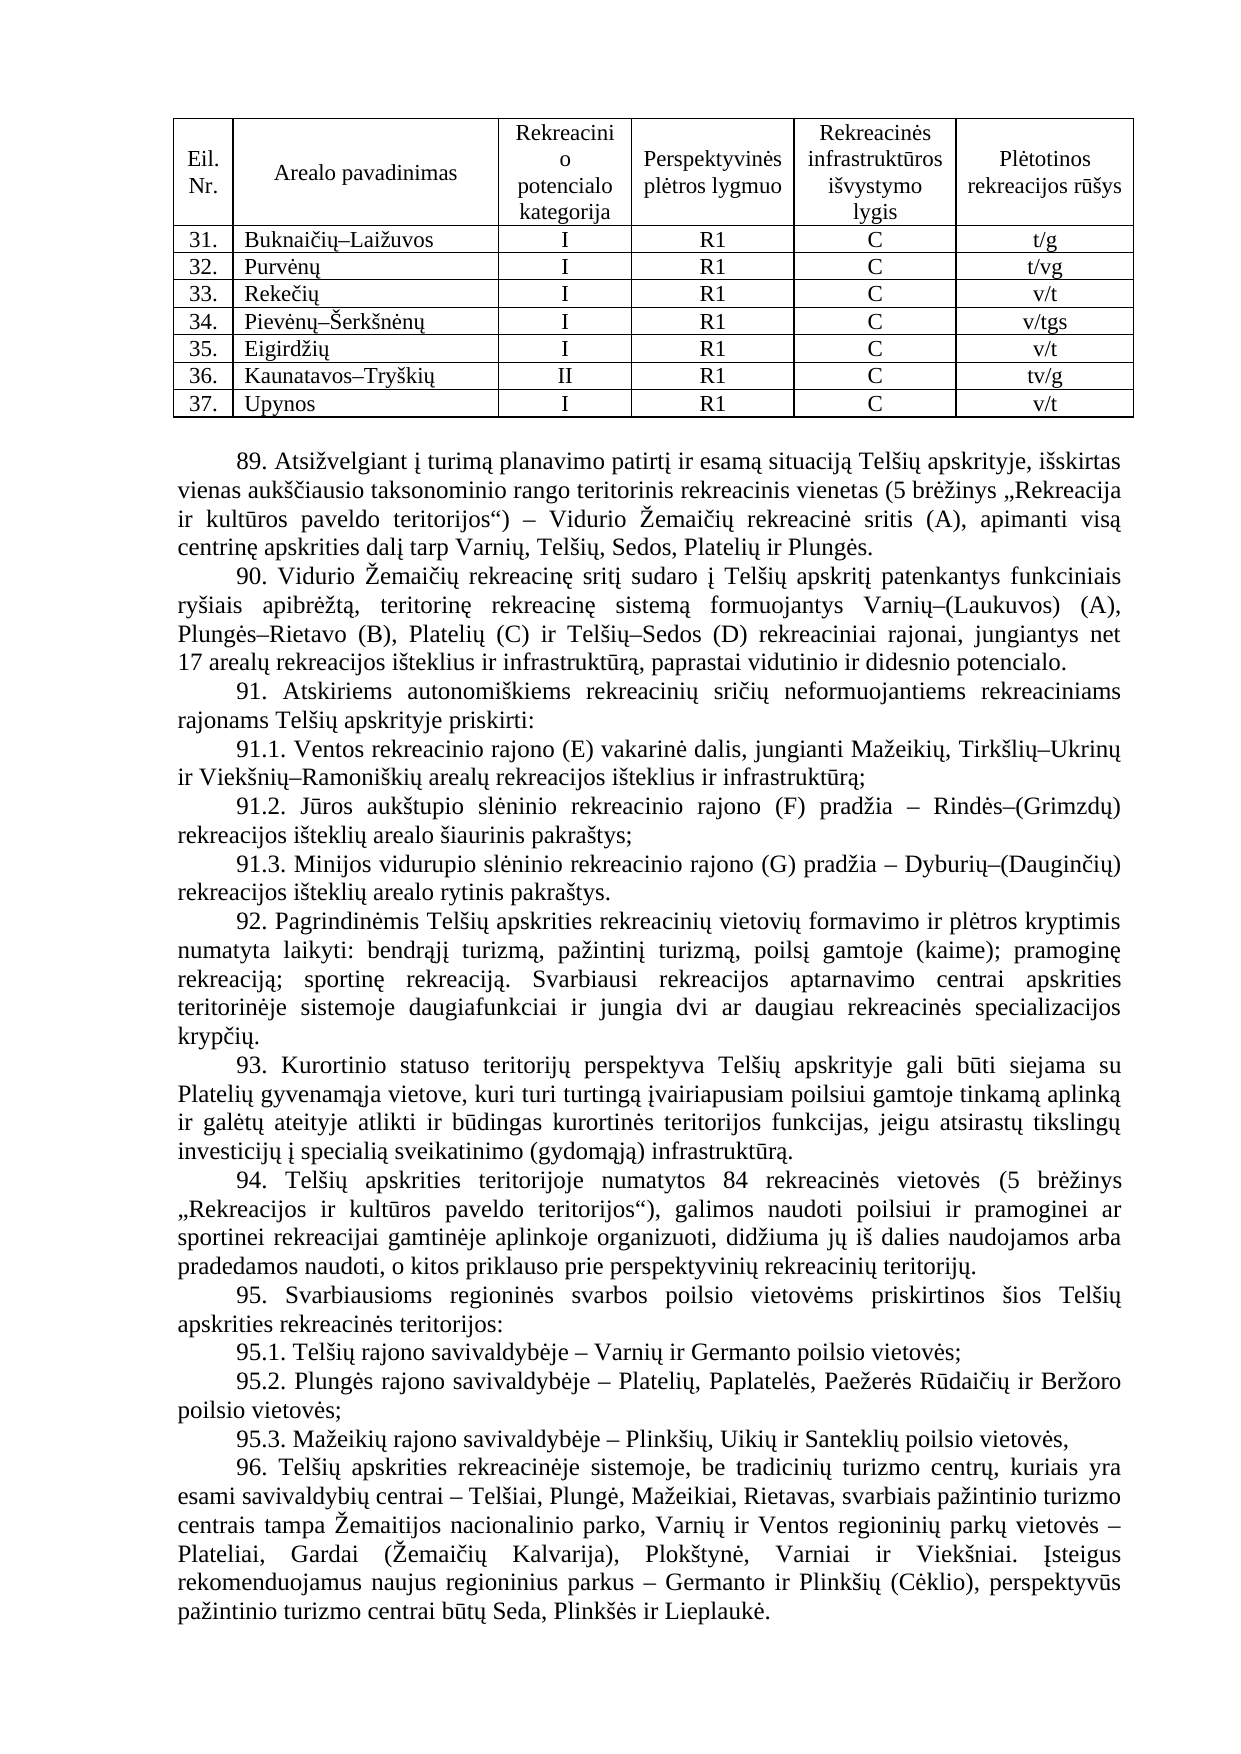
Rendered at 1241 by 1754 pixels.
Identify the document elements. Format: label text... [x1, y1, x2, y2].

table_cell Upynos [234, 390, 498, 416]
table_cell 34. [174, 308, 232, 334]
table_cell t/vg [957, 253, 1133, 279]
text 89. Atsižvelgiant į turimą planavimo patirtį ir esamą situaciją Telšių apskrityje, išskirtas vienas aukščiausio taksonominio rango teritorinis rekreacinis vienetas (5 brėžinys „Rekreacija ir kultūros paveldo teritorijos“) – Vidurio Žemaičių rekreacinė sritis (A), apimanti visą centrinę apskrities dalį tarp Varnių, Telšių, Sedos, Platelių ir Plungės. [177, 446, 1122, 561]
table_cell c [795, 280, 955, 307]
table_header Rekreacinio potencialo kategorija [499, 119, 631, 224]
table_cell c [795, 308, 955, 334]
text 91.1. Ventos rekreacinio rajono (E) vakarinė dalis, jungianti Mažeikių, Tirkšlių–Ukrinų ir Viekšnių–Ramoniškių arealų rekreacijos išteklius ir infrastruktūrą; [177, 734, 1122, 791]
table_cell ii [499, 363, 631, 389]
table_cell Eigirdžių [234, 335, 498, 362]
table_cell r1 [632, 253, 793, 279]
table_cell v/t [957, 335, 1133, 362]
table_cell 32. [174, 253, 232, 279]
text 91. Atskiriems autonomiškiems rekreacinių sričių neformuojantiems rekreaciniams rajonams Telšių apskrityje priskirti: [177, 676, 1122, 734]
text 92. Pagrindinėmis Telšių apskrities rekreacinių vietovių formavimo ir plėtros kryptimis numatyta laikyti: bendrąjį turizmą, pažintinį turizmą, poilsį gamtoje (kaime); pramoginę rekreaciją; sportinę rekreaciją. Svarbiausi rekreacijos aptarnavimo centrai apskrities teritorinėje sistemoje daugiafunkciai ir jungia dvi ar daugiau rekreacinės specializacijos krypčių. [177, 906, 1122, 1050]
table_cell v/t [957, 390, 1133, 416]
text 96. Telšių apskrities rekreacinėje sistemoje, be tradicinių turizmo centrų, kuriais yra esami savivaldybių centrai – Telšiai, Plungė, Mažeikiai, Rietavas, svarbiais pažintinio turizmo centrais tampa Žemaitijos nacionalinio parko, Varnių ir Ventos regioninių parkų vietovės – Plateliai, Gardai (Žemaičių Kalvarija), Plokštynė, Varniai ir Viekšniai. Įsteigus rekomenduojamus naujus regioninius parkus – Germanto ir Plinkšių (Cėklio), perspektyvūs pažintinio turizmo centrai būtų Seda, Plinkšės ir Lieplaukė. [177, 1452, 1122, 1625]
table_cell Kaunatavos–Tryškių [234, 363, 498, 389]
table_cell 33. [174, 280, 232, 307]
table_cell i [499, 280, 631, 307]
text 95.3. Mažeikių rajono savivaldybėje – Plinkšių, Uikių ir Santeklių poilsio vietovės, [177, 1424, 1122, 1452]
text 91.2. Jūros aukštupio slėninio rekreacinio rajono (F) pradžia – Rindės–(Grimzdų) rekreacijos išteklių arealo šiaurinis pakraštys; [177, 791, 1122, 849]
table_cell c [795, 390, 955, 416]
table_cell r1 [632, 363, 793, 389]
table_cell i [499, 253, 631, 279]
table_cell 31. [174, 226, 232, 252]
text 93. Kurortinio statuso teritorijų perspektyva Telšių apskrityje gali būti siejama su Platelių gyvenamąja vietove, kuri turi turtingą įvairiapusiam poilsiui gamtoje tinkamą aplinką ir galėtų ateityje atlikti ir būdingas kurortinės teritorijos funkcijas, jeigu atsirastų tikslingų investicijų į specialią sveikatinimo (gydomąją) infrastruktūrą. [177, 1050, 1122, 1165]
table_cell c [795, 253, 955, 279]
table_cell c [795, 335, 955, 362]
table_cell i [499, 226, 631, 252]
table_cell r1 [632, 390, 793, 416]
table_cell 37. [174, 390, 232, 416]
text 95.1. Telšių rajono savivaldybėje – Varnių ir Germanto poilsio vietovės; [177, 1337, 1122, 1366]
table_cell c [795, 226, 955, 252]
table_cell t/g [957, 226, 1133, 252]
table_cell r1 [632, 226, 793, 252]
table_cell r1 [632, 335, 793, 362]
table_cell 36. [174, 363, 232, 389]
table_header Rekreacinės infrastruktūros išvystymo lygis [795, 119, 955, 224]
table_cell c [795, 363, 955, 389]
table_cell i [499, 308, 631, 334]
table_header Eil. Nr. [174, 119, 232, 224]
table_cell 35. [174, 335, 232, 362]
table_cell r1 [632, 280, 793, 307]
table_cell Rekečių [234, 280, 498, 307]
table_cell i [499, 335, 631, 362]
table_cell tv/g [957, 363, 1133, 389]
table_header Plėtotinos rekreacijos rūšys [957, 119, 1133, 224]
table_cell Pievėnų–Šerkšnėnų [234, 308, 498, 334]
text 91.3. Minijos vidurupio slėninio rekreacinio rajono (G) pradžia – Dyburių–(Dauginčių) rekreacijos išteklių arealo rytinis pakraštys. [177, 849, 1122, 906]
table_cell v/tgs [957, 308, 1133, 334]
table_header Arealo pavadinimas [234, 119, 498, 224]
text 95.2. Plungės rajono savivaldybėje – Platelių, Paplatelės, Paežerės Rūdaičių ir Beržoro poilsio vietovės; [177, 1366, 1122, 1424]
text 95. Svarbiausioms regioninės svarbos poilsio vietovėms priskirtinos šios Telšių apskrities rekreacinės teritorijos: [177, 1280, 1122, 1337]
table_cell Purvėnų [234, 253, 498, 279]
text 94. Telšių apskrities teritorijoje numatytos 84 rekreacinės vietovės (5 brėžinys „Rekreacijos ir kultūros paveldo teritorijos“), galimos naudoti poilsiui ir pramoginei ar sportinei rekreacijai gamtinėje aplinkoje organizuoti, didžiuma jų iš dalies naudojamos arba pradedamos naudoti, o kitos priklauso prie perspektyvinių rekreacinių teritorijų. [177, 1165, 1122, 1280]
table_cell v/t [957, 280, 1133, 307]
table_cell r1 [632, 308, 793, 334]
text 90. Vidurio Žemaičių rekreacinę sritį sudaro į Telšių apskritį patenkantys funkciniais ryšiais apibrėžtą, teritorinę rekreacinę sistemą formuojantys Varnių–(Laukuvos) (A), Plungės–Rietavo (B), Platelių (C) ir Telšių–Sedos (D) rekreaciniai rajonai, jungiantys net 17 arealų rekreacijos išteklius ir infrastruktūrą, paprastai vidutinio ir didesnio potencialo. [177, 561, 1122, 676]
table_cell i [499, 390, 631, 416]
table_cell Buknaičių–Laižuvos [234, 226, 498, 252]
table_header Perspektyvinės plėtros lygmuo [632, 119, 793, 224]
